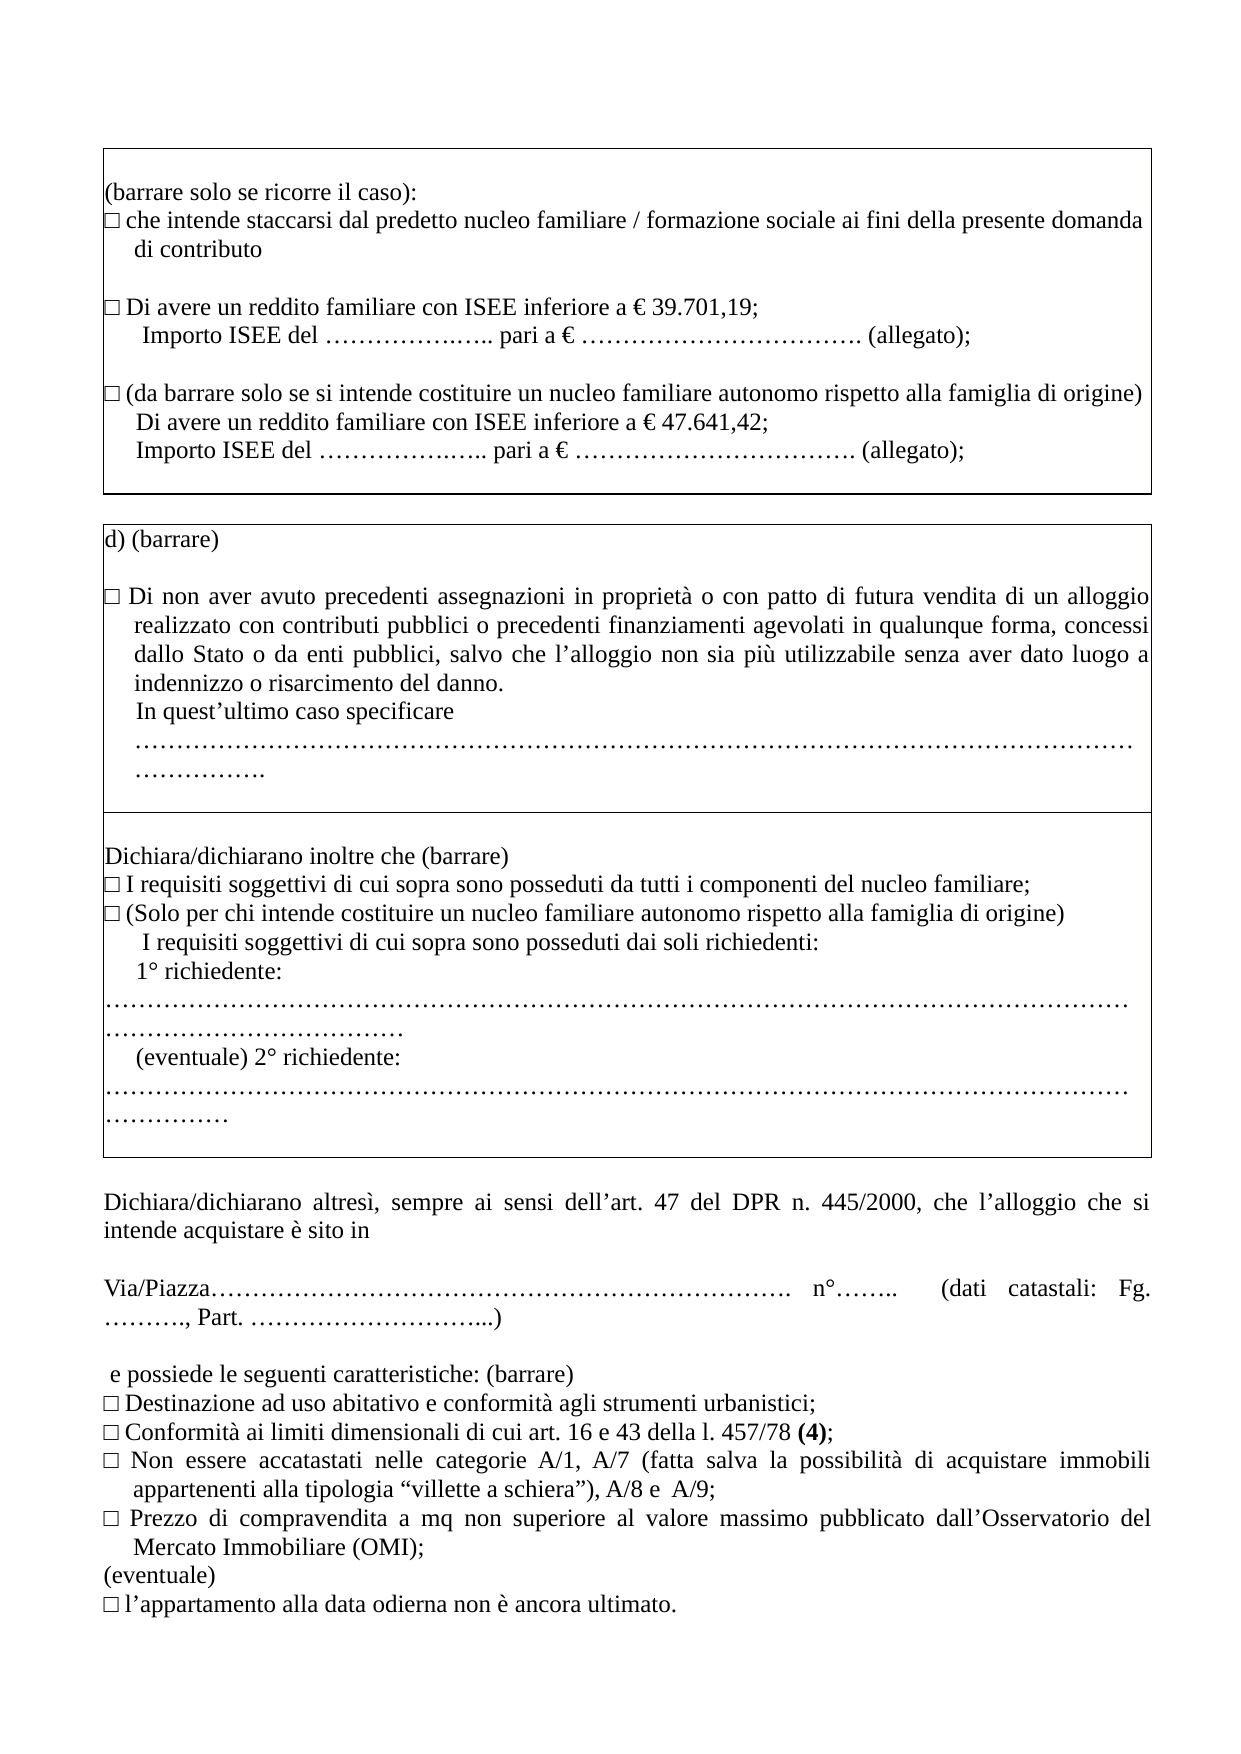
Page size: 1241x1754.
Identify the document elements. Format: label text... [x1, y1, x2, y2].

text I requisiti soggettivi di cui sopra sono posseduti dai soli richiedenti: [104, 926, 1151, 955]
text e possiede le seguenti caratteristiche: (barrare) [103, 1358, 1152, 1388]
text Importo ISEE del …………….….. pari a € ……………………………. (allegato); [104, 320, 1151, 349]
text In quest’ultimo caso specificare ………………………………………………………………………………………………………………………. [104, 696, 1151, 783]
text □ I requisiti soggettivi di cui sopra sono posseduti da tutti i componenti del nucleo familiare; [104, 869, 1151, 898]
text □ Di non aver avuto precedenti assegnazioni in proprietà o con patto di futura vendita di un alloggio realizzato con contributi pubblici o precedenti finanziamenti agevolati in qualunque forma, concessi dallo Stato o da enti pubblici, salvo che l’alloggio non sia più utilizzabile senza aver dato luogo a indennizzo o risarcimento del danno. [104, 581, 1151, 696]
text □ (da barrare solo se si intende costituire un nucleo familiare autonomo rispetto alla famiglia di origine) [104, 378, 1151, 406]
text □ Non essere accatastati nelle categorie A/1, A/7 (fatta salva la possibilità di acquistare immobili appartenenti alla tipologia “villette a schiera”), A/8 e A/9; [103, 1446, 1152, 1503]
text Di avere un reddito familiare con ISEE inferiore a € 47.641,42; [104, 406, 1151, 435]
text Via/Piazza……………………………………………………………. n°…….. (dati catastali: Fg. ………., Part. ………………………...) [103, 1272, 1152, 1331]
text d) (barrare) [104, 525, 1151, 553]
text Dichiara/dichiarano inoltre che (barrare) [104, 840, 1151, 869]
text Dichiara/dichiarano altresì, sempre ai sensi dell’art. 47 del DPR n. 445/2000, che l’alloggio che si intende acquistare è sito in [103, 1186, 1152, 1244]
text (barrare solo se ricorre il caso): [104, 176, 1151, 205]
text □ Prezzo di compravendita a mq non superiore al valore massimo pubblicato dall’Osservatorio del Mercato Immobiliare (OMI); [103, 1503, 1152, 1561]
text □ l’appartamento alla data odierna non è ancora ultimato. [103, 1589, 1152, 1618]
text □ Destinazione ad uso abitativo e conformità agli strumenti urbanistici; [103, 1388, 1152, 1417]
text □ Di avere un reddito familiare con ISEE inferiore a € 39.701,19; [104, 291, 1151, 320]
text □ che intende staccarsi dal predetto nucleo familiare / formazione sociale ai fini della presente domanda di contributo [104, 205, 1151, 263]
text 1° richiedente: …………………………………………………………………………………………………………………………………………… [104, 955, 1151, 1041]
text Importo ISEE del …………….….. pari a € ……………………………. (allegato); [104, 435, 1151, 464]
text □ Conformità ai limiti dimensionali di cui art. 16 e 43 della l. 457/78 (4); [103, 1417, 1152, 1446]
text (eventuale) 2° richiedente: ………………………………………………………………………………………………………………………… [104, 1041, 1151, 1128]
text □ (Solo per chi intende costituire un nucleo familiare autonomo rispetto alla famiglia di origine) [104, 898, 1151, 926]
text (eventuale) [103, 1561, 1152, 1589]
